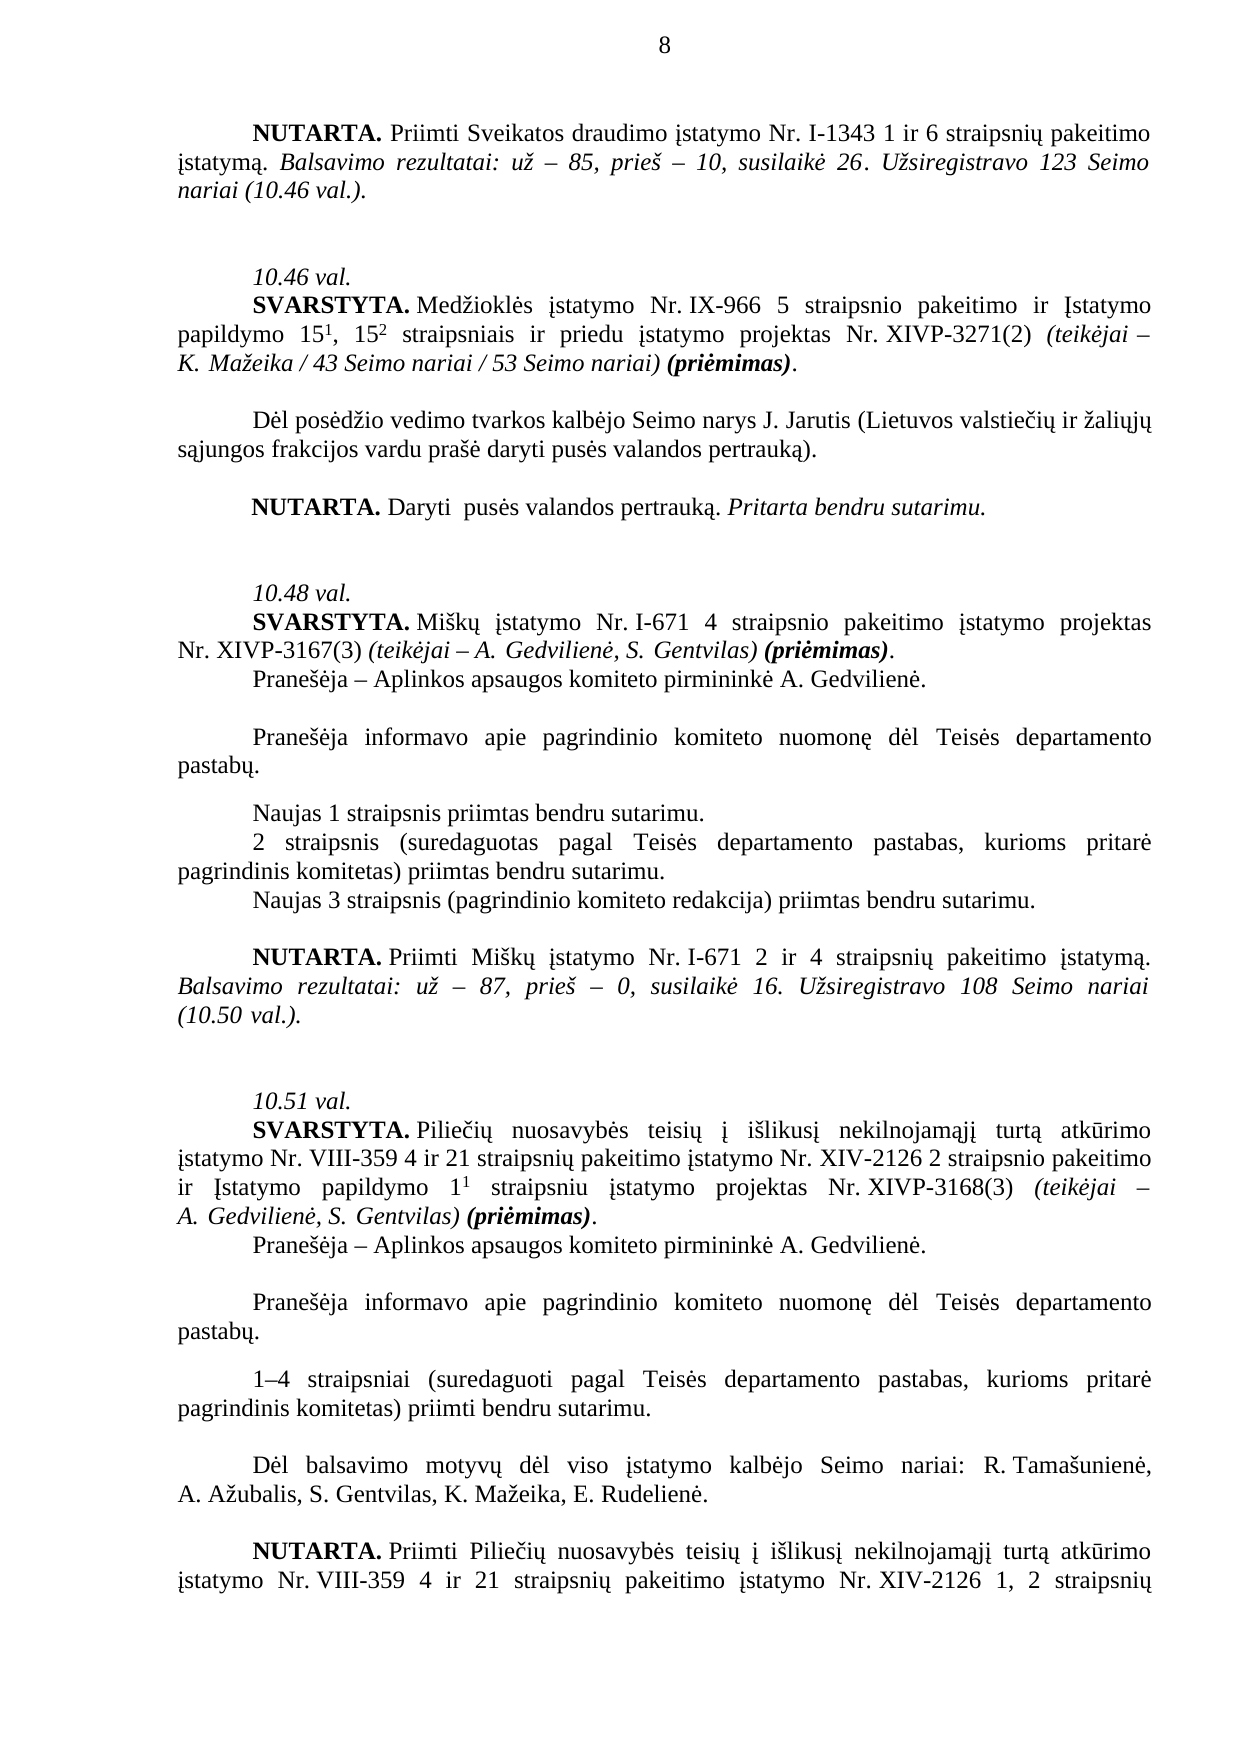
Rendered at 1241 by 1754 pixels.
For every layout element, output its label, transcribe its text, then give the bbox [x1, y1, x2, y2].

text Dėl balsavimo motyvų dėl viso įstatymo kalbėjo Seimo nariai: R. Tamašunienė, A. Ažubalis, S. Gentvilas, K. Mažeika, E. Rudelienė. [177, 1450, 1152, 1508]
text 10.48 val. [177, 578, 1152, 607]
text NUTARTA. Priimti Miškų įstatymo Nr. I-671 2 ir 4 straipsnių pakeitimo įstatymą. Balsavimo rezultatai: už – 87, prieš – 0, susilaikė 16. Užsiregistravo 108 Seimo nariai (10.50 val.). [177, 942, 1152, 1028]
text NUTARTA. Priimti Sveikatos draudimo įstatymo Nr. I-1343 1 ir 6 straipsnių pakeitimo įstatymą. Balsavimo rezultatai: už – 85, prieš – 10, susilaikė 26. Užsiregistravo 123 Seimo nariai (10.46 val.). [177, 118, 1152, 204]
text Naujas 1 straipsnis priimtas bendru sutarimu. [177, 798, 1152, 827]
text Pranešėja informavo apie pagrindinio komiteto nuomonę dėl Teisės departamento pastabų. [177, 722, 1152, 779]
text NUTARTA. Priimti Piliečių nuosavybės teisių į išlikusį nekilnojamąjį turtą atkūrimo įstatymo Nr. VIII-359 4 ir 21 straipsnių pakeitimo įstatymo Nr. XIV-2126 1, 2 straipsnių [177, 1536, 1152, 1594]
text 2 straipsnis (suredaguotas pagal Teisės departamento pastabas, kurioms pritarė pagrindinis komitetas) priimtas bendru sutarimu. [177, 827, 1152, 885]
text Naujas 3 straipsnis (pagrindinio komiteto redakcija) priimtas bendru sutarimu. [177, 885, 1152, 913]
text 1–4 straipsniai (suredaguoti pagal Teisės departamento pastabas, kurioms pritarė pagrindinis komitetas) priimti bendru sutarimu. [177, 1364, 1152, 1421]
text 10.51 val. [177, 1086, 1152, 1115]
text SVARSTYTA. Miškų įstatymo Nr. I-671 4 straipsnio pakeitimo įstatymo projektas Nr. XIVP-3167(3) (teikėjai – A. Gedvilienė, S. Gentvilas) (priėmimas). [177, 607, 1152, 664]
text Pranešėja – Aplinkos apsaugos komiteto pirmininkė A. Gedvilienė. [177, 1230, 1152, 1258]
text Pranešėja – Aplinkos apsaugos komiteto pirmininkė A. Gedvilienė. [177, 664, 1152, 693]
text Pranešėja informavo apie pagrindinio komiteto nuomonę dėl Teisės departamento pastabų. [177, 1287, 1152, 1345]
text 10.46 val. [177, 262, 1152, 291]
text SVARSTYTA. Medžioklės įstatymo Nr. IX-966 5 straipsnio pakeitimo ir Įstatymo papildymo 151, 152 straipsniais ir priedu įstatymo projektas Nr. XIVP-3271(2) (teikėjai – K. Mažeika / 43 Seimo nariai / 53 Seimo nariai) (priėmimas). [177, 291, 1152, 377]
text NUTARTA. Daryti pusės valandos pertrauką. Pritarta bendru sutarimu. [177, 492, 1152, 521]
text SVARSTYTA. Piliečių nuosavybės teisių į išlikusį nekilnojamąjį turtą atkūrimo įstatymo Nr. VIII-359 4 ir 21 straipsnių pakeitimo įstatymo Nr. XIV-2126 2 straipsnio pakeitimo ir Įstatymo papildymo 11 straipsniu įstatymo projektas Nr. XIVP-3168(3) (teikėjai – A. Gedvilienė, S. Gentvilas) (priėmimas). [177, 1115, 1152, 1230]
text Dėl posėdžio vedimo tvarkos kalbėjo Seimo narys J. Jarutis (Lietuvos valstiečių ir žaliųjų sąjungos frakcijos vardu prašė daryti pusės valandos pertrauką). [177, 406, 1152, 463]
